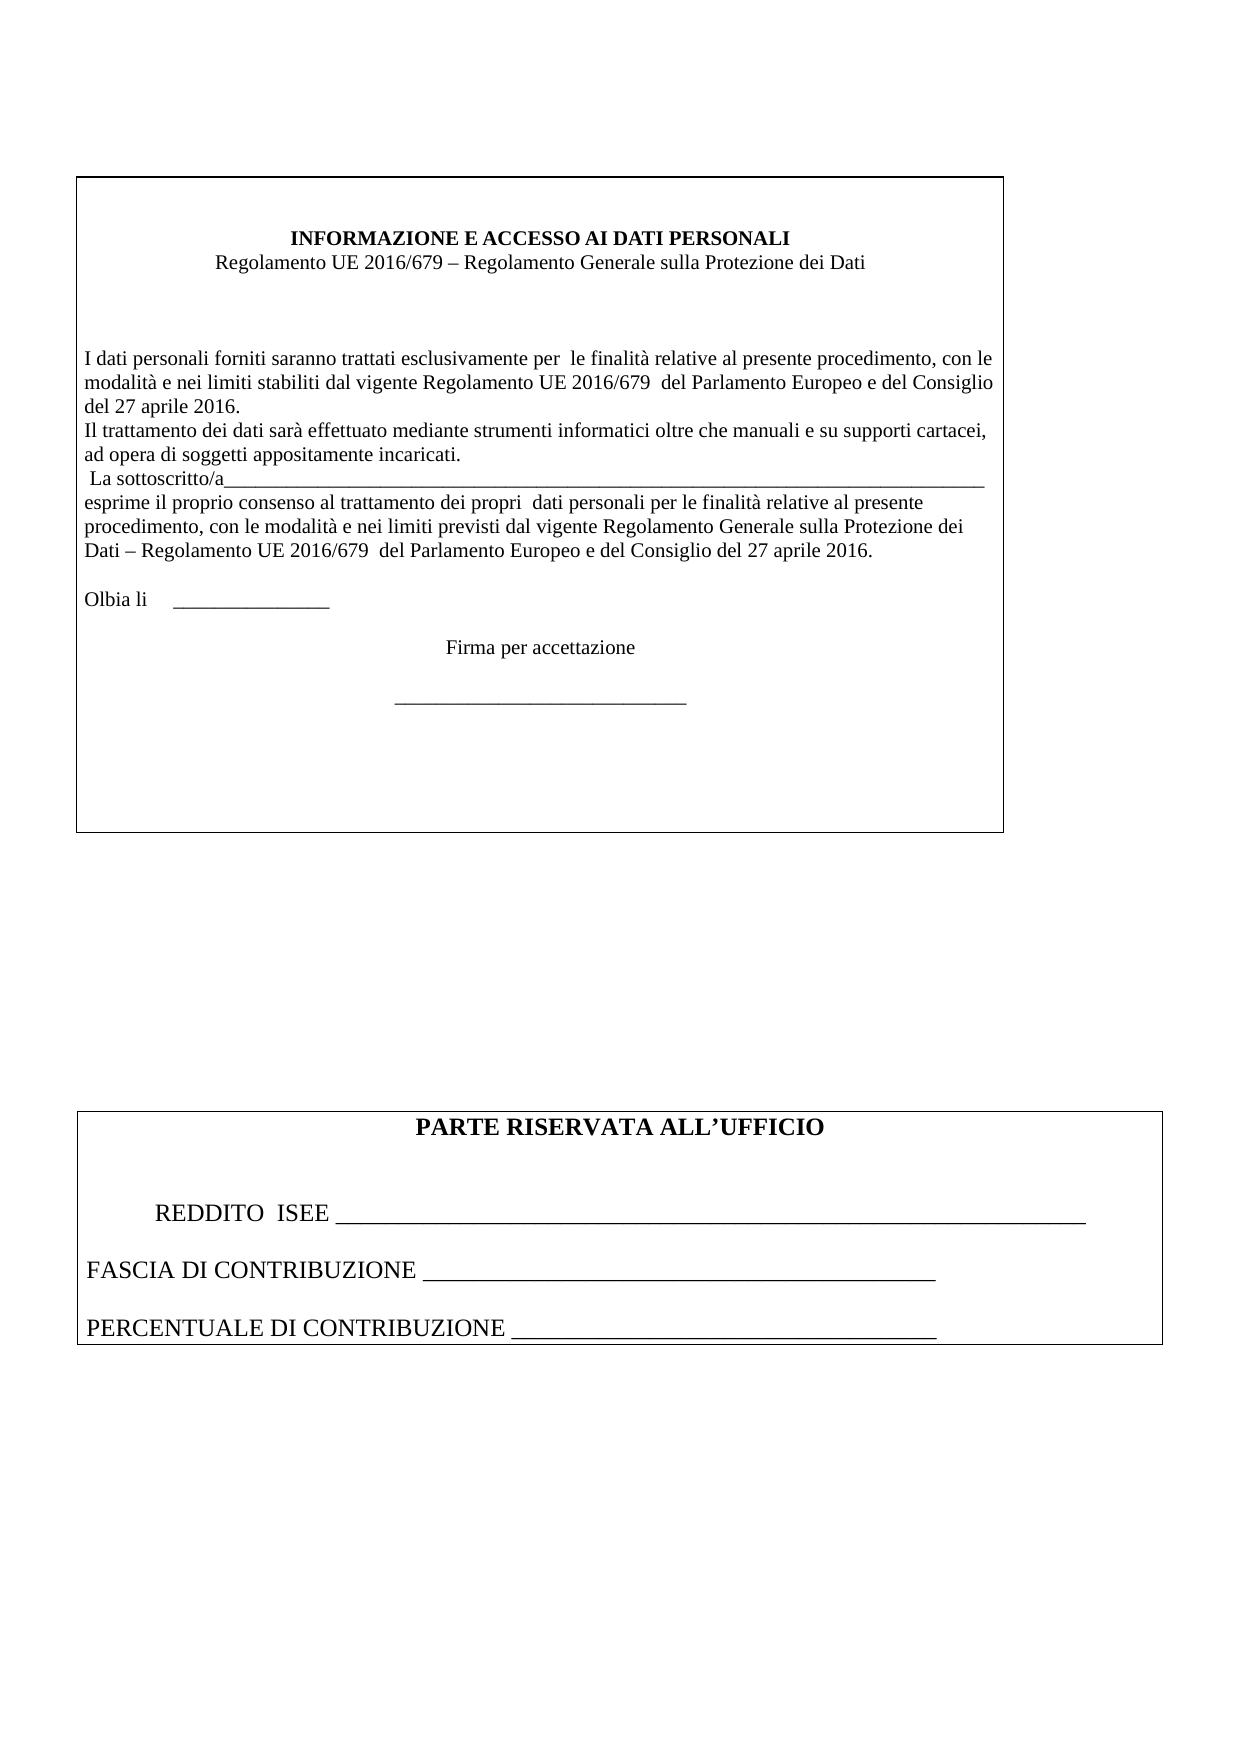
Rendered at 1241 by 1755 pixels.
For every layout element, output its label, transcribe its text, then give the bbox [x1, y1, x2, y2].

table_header INFORMAZIONE E ACCESSO AI DATI PERSONALI Regolamento UE 2016/679 – Regolamento Generale sulla Protezione dei Dati I dati personali forniti saranno trattati esclusivamente per le finalità relative al presente procedimento, con le modalità e nei limiti stabiliti dal vigente Regolamento UE 2016/679 del Parlamento Europeo e del Consiglio del 27 aprile 2016. Il trattamento dei dati sarà effettuato mediante strumenti informatici oltre che manuali e su supporti cartacei, ad opera di soggetti appositamente incaricati. La sottoscritto/a_________________________________________________________________________ esprime il proprio consenso al trattamento dei propri dati personali per le finalità relative al presente procedimento, con le modalità e nei limiti previsti dal vigente Regolamento Generale sulla Protezione dei Dati – Regolamento UE 2016/679 del Parlamento Europeo e del Consiglio del 27 aprile 2016. Olbia li _______________ Firma per accettazione ____________________________ [77, 178, 1003, 832]
text FASCIA DI CONTRIBUZIONE _________________________________________ [78, 1254, 1162, 1284]
text PARTE RISERVATA ALL’UFFICIO [78, 1112, 1162, 1141]
text REDDITO ISEE ____________________________________________________________ [78, 1197, 1162, 1227]
text PERCENTUALE DI CONTRIBUZIONE __________________________________ [78, 1312, 1162, 1344]
